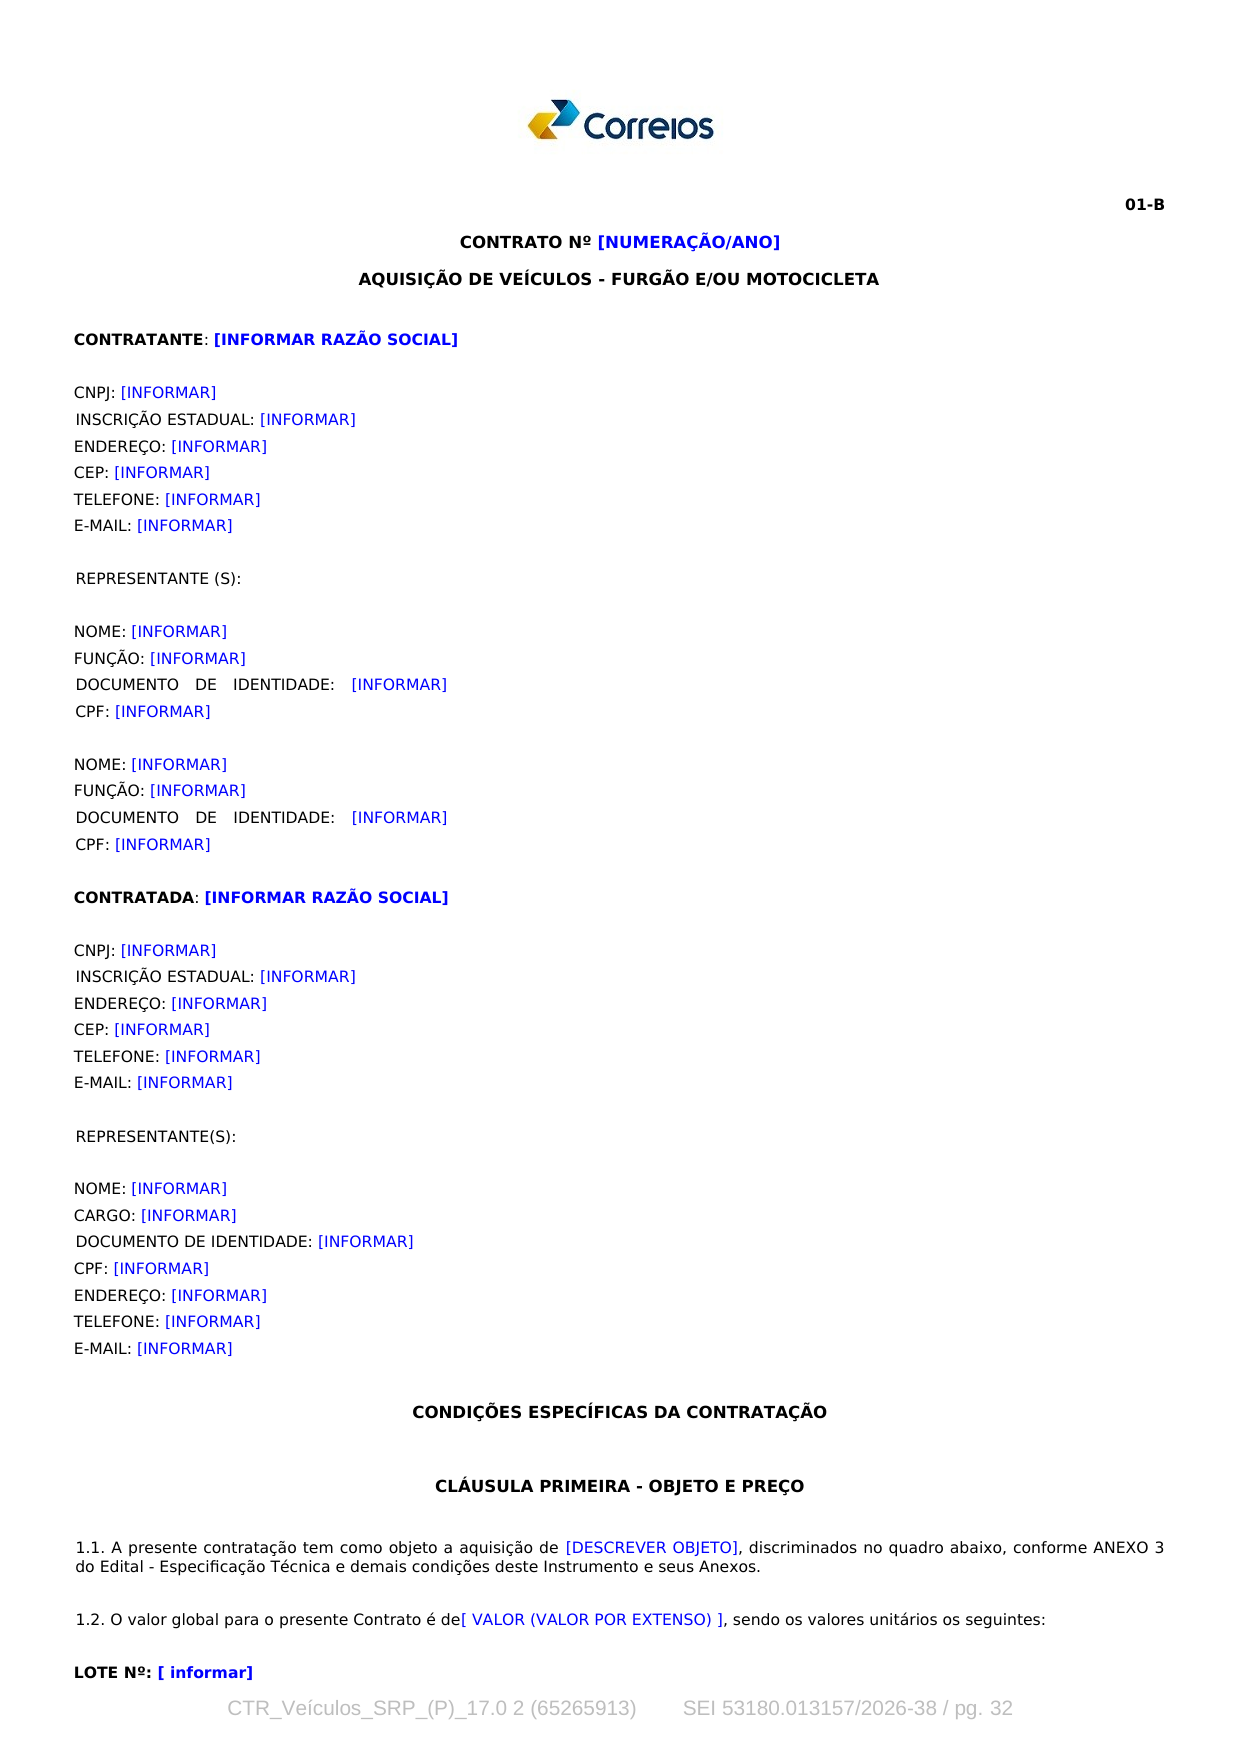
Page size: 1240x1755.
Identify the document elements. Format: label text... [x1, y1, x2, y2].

text REPRESENTANTE (S): [75, 570, 1165, 588]
text CPF: [INFORMAR] [74, 1260, 1170, 1278]
text CONDIÇÕES ESPECÍFICAS DA CONTRATAÇÃO [69, 1403, 1170, 1422]
text REPRESENTANTE(S): [75, 1128, 1165, 1146]
text FUNÇÃO: [INFORMAR] [74, 649, 1170, 668]
text 01-B [69, 196, 1165, 214]
text CNPJ: [INFORMAR] [74, 384, 1170, 403]
text DOCUMENTO DE IDENTIDADE: [INFORMAR] CPF: [INFORMAR] [75, 676, 447, 721]
text E-MAIL: [INFORMAR] [74, 1339, 1170, 1358]
text LOTE Nº: [ informar] [74, 1664, 1170, 1682]
text DOCUMENTO DE IDENTIDADE: [INFORMAR] CPF: [INFORMAR] [75, 809, 447, 854]
text ENDEREÇO: [INFORMAR] [74, 1286, 1170, 1305]
text 1.1. A presente contratação tem como objeto a aquisição de [DESCREVER OBJETO], discriminados no quadro abaixo, conforme ANEXO 3 do Edital - Especificação Técnica e demais condições deste Instrumento e seus Anexos. [75, 1539, 1165, 1577]
text INSCRIÇÃO ESTADUAL: [INFORMAR] [75, 968, 1165, 987]
text E-MAIL: [INFORMAR] [74, 517, 1170, 535]
text TELEFONE: [INFORMAR] [74, 491, 1170, 509]
text INSCRIÇÃO ESTADUAL: [INFORMAR] [75, 411, 1165, 429]
text CONTRATANTE: [INFORMAR RAZÃO SOCIAL] [74, 331, 1170, 349]
text TELEFONE: [INFORMAR] [74, 1048, 1170, 1066]
subtitle AQUISIÇÃO DE VEÍCULOS - FURGÃO E/OU MOTOCICLETA [71, 269, 1167, 289]
text CEP: [INFORMAR] [74, 1021, 1170, 1039]
text NOME: [INFORMAR] [74, 756, 1170, 774]
text ENDEREÇO: [INFORMAR] [74, 995, 1170, 1013]
text NOME: [INFORMAR] [74, 1180, 1170, 1198]
text 1.2. O valor global para o presente Contrato é de[ VALOR (VALOR POR EXTENSO) ], sendo os valores unitários os seguintes: [75, 1611, 1165, 1629]
text DOCUMENTO DE IDENTIDADE: [INFORMAR] [75, 1233, 1165, 1252]
text CARGO: [INFORMAR] [74, 1207, 1170, 1225]
text TELEFONE: [INFORMAR] [74, 1313, 1170, 1331]
text NOME: [INFORMAR] [74, 623, 1170, 641]
text CEP: [INFORMAR] [74, 464, 1170, 482]
text E-MAIL: [INFORMAR] [74, 1074, 1170, 1093]
text FUNÇÃO: [INFORMAR] [74, 782, 1170, 801]
text CONTRATADA: [INFORMAR RAZÃO SOCIAL] [74, 889, 1170, 907]
subtitle CLÁUSULA PRIMEIRA - OBJETO E PREÇO [71, 1477, 1169, 1497]
subtitle CONTRATO Nº [NUMERAÇÃO/ANO] [69, 233, 1170, 252]
text CNPJ: [INFORMAR] [74, 942, 1170, 960]
text ENDEREÇO: [INFORMAR] [74, 437, 1170, 456]
